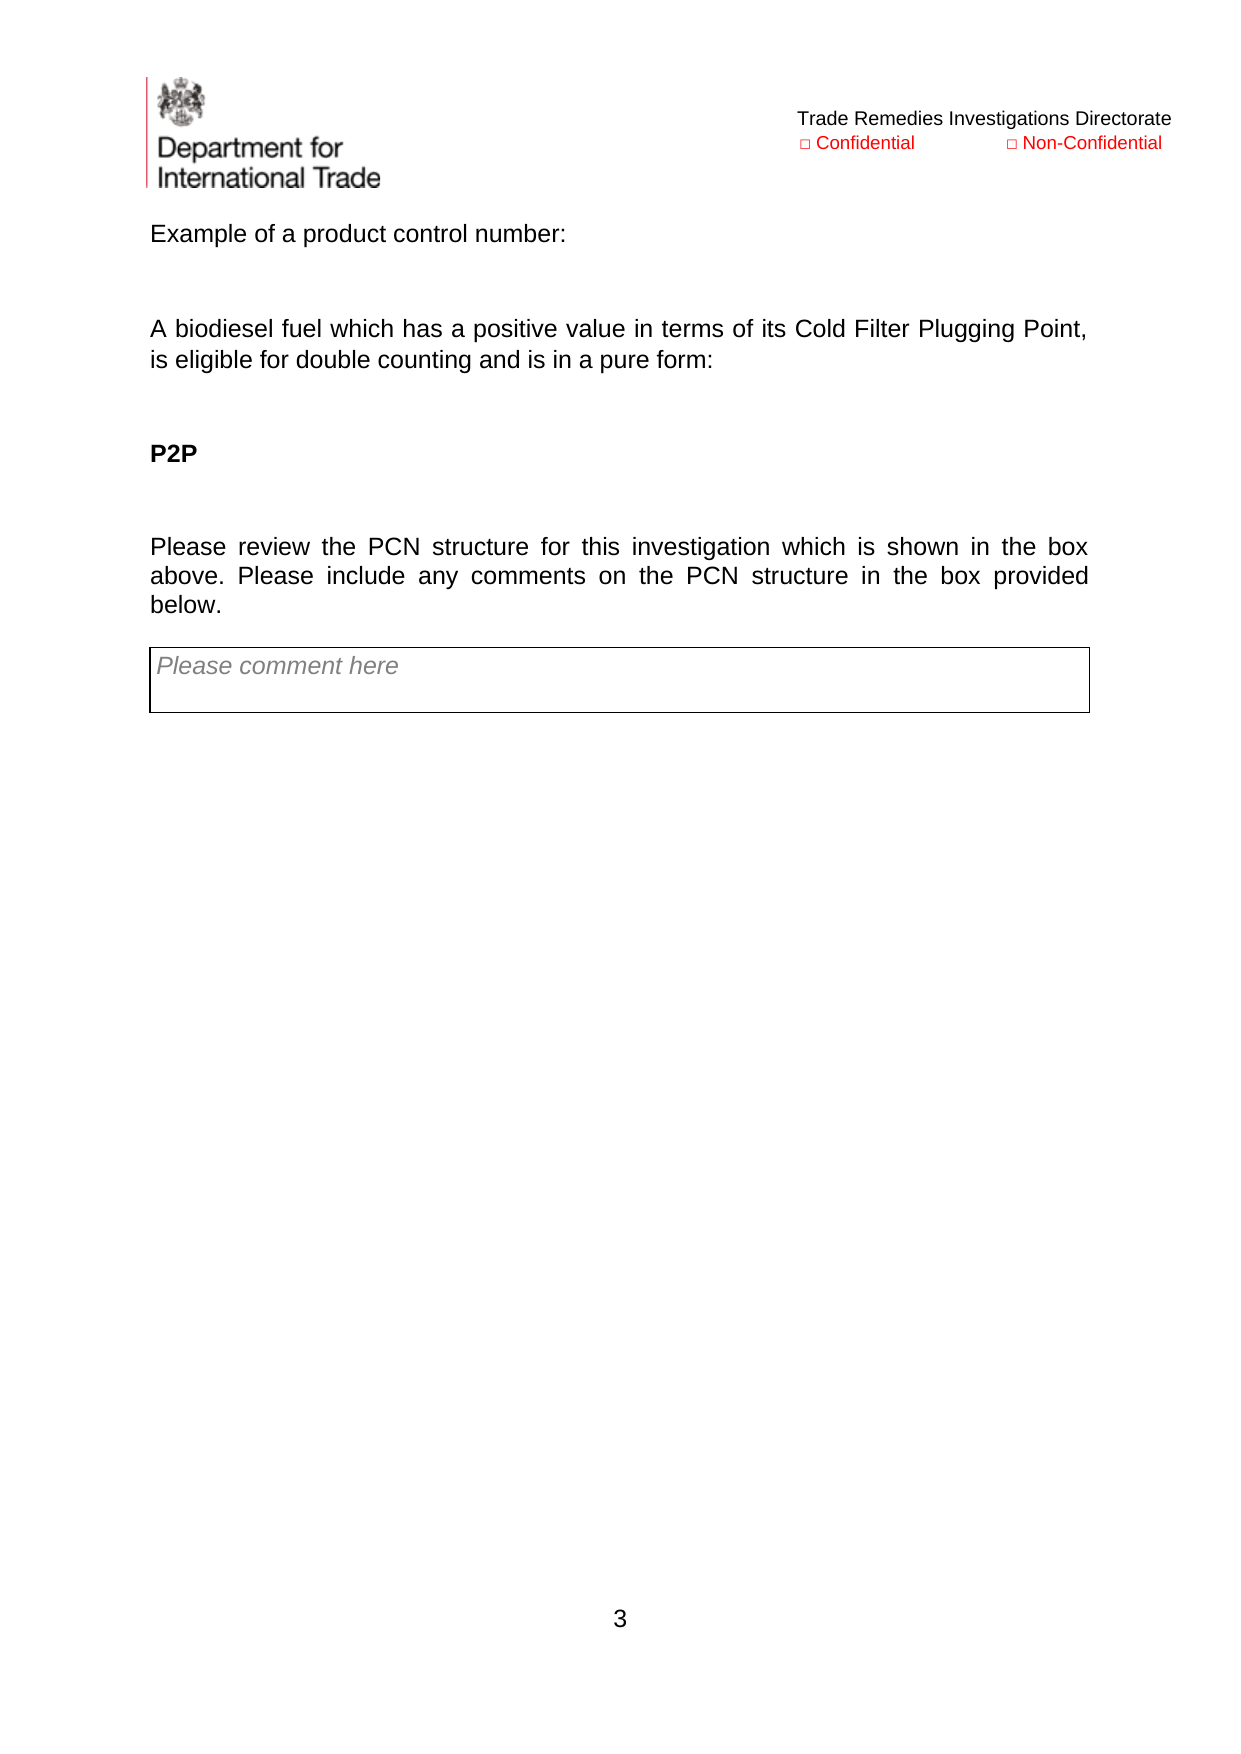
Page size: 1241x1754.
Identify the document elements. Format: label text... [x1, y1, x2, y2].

text A biodiesel fuel which has a positive value in terms of its Cold Filter Plugging Point, is eligible for double counting and is in a pure form: [150, 314, 1090, 373]
text Example of a product control number: [150, 219, 1090, 248]
text P2P [150, 439, 1090, 468]
table_header Please comment here [151, 648, 1089, 712]
text Please review the PCN structure for this investigation which is shown in the box above. Please include any comments on the PCN structure in the box provided below. [150, 532, 1090, 618]
